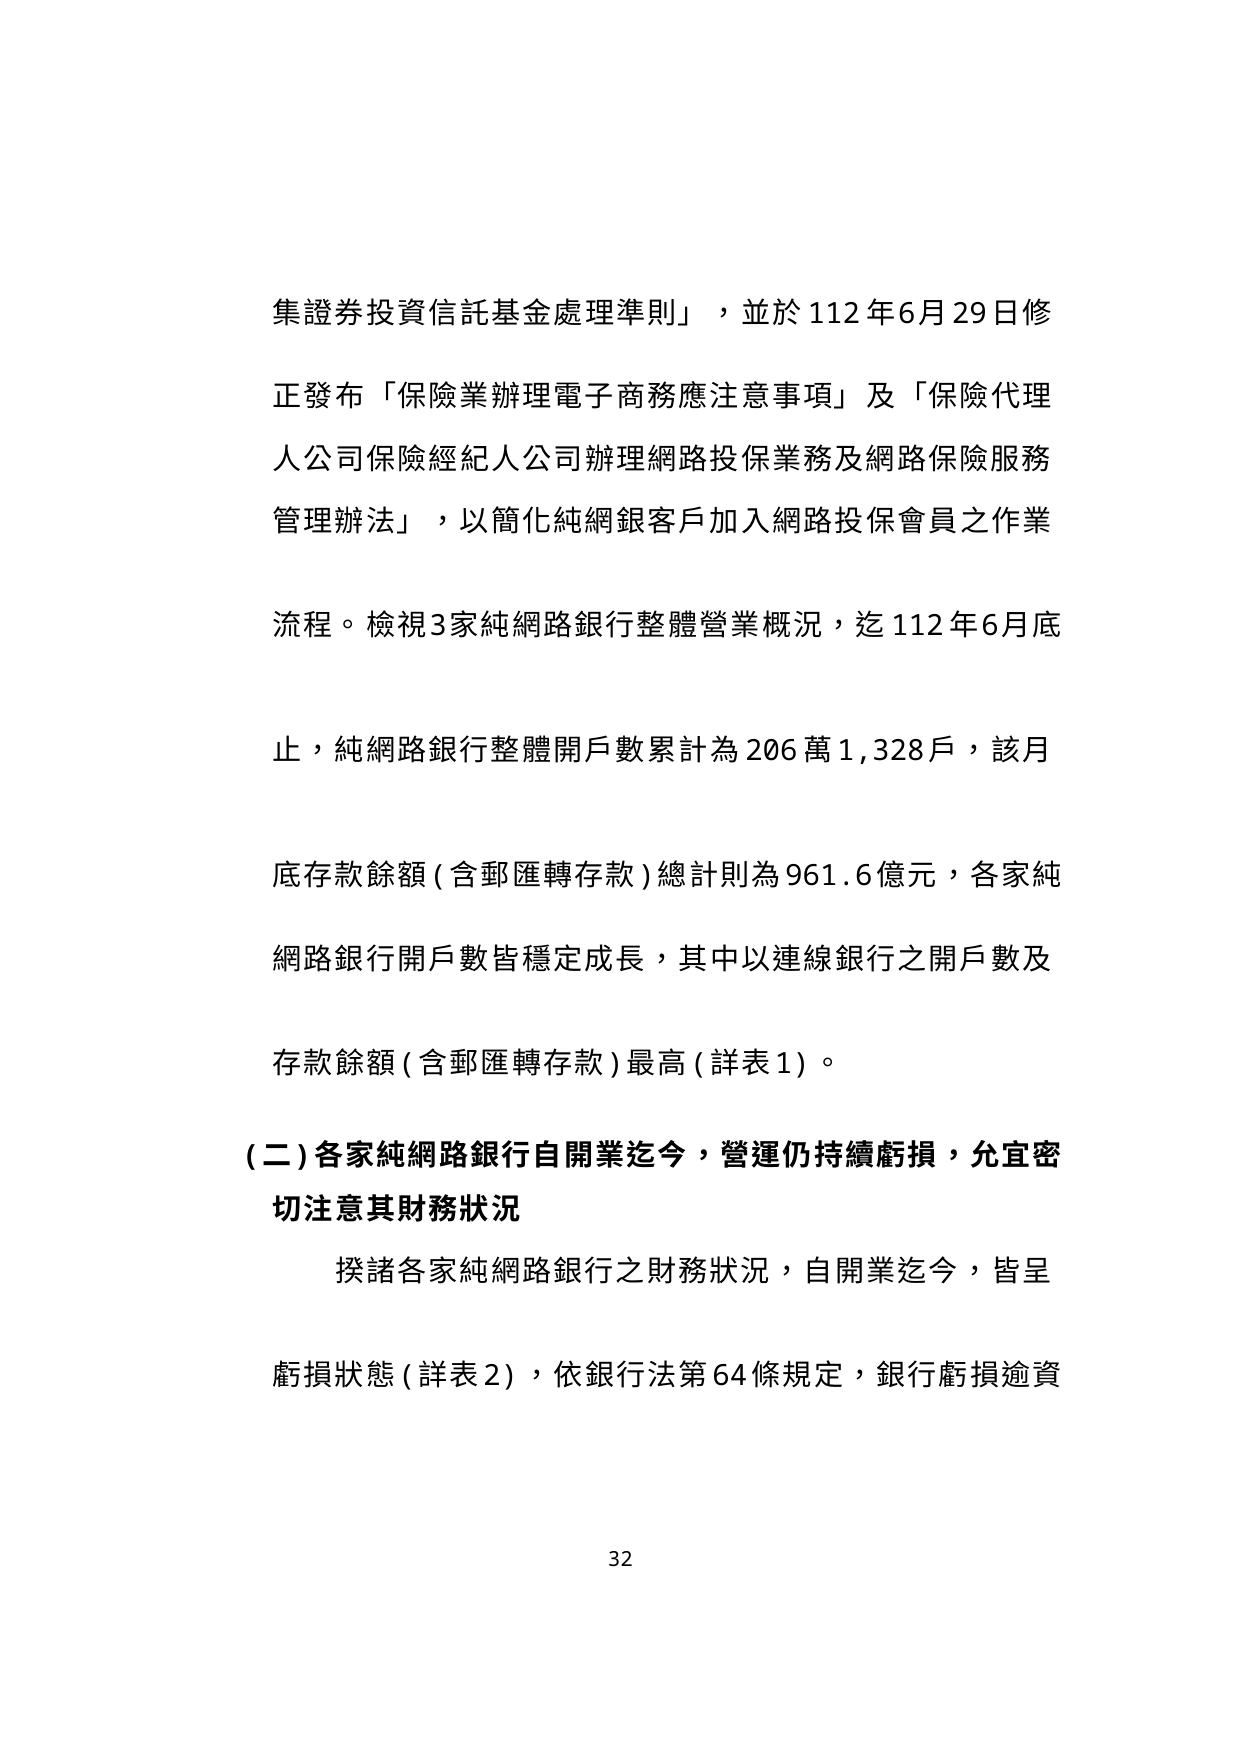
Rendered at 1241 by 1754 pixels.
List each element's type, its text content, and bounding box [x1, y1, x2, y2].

text (二)各家純網路銀行自開業迄今，營運仍持續虧損，允宜密切注意其財務狀況 [236, 1102, 1063, 1227]
text 集證券投資信託基金處理準則」，並於112年6月29日修正發布「保險業辦理電子商務應注意事項」及「保險代理人公司保險經紀人公司辦理網路投保業務及網路保險服務管理辦法」，以簡化純網銀客戶加入網路投保會員之作業流程。檢視3家純網路銀行整體營業概況，迄112年6月底止，純網路銀行整體開戶數累計為206萬1,328戶，該月底存款餘額(含郵匯轉存款)總計則為961.6億元，各家純網路銀行開戶數皆穩定成長，其中以連線銀行之開戶數及存款餘額(含郵匯轉存款)最高(詳表1)。 [266, 227, 1063, 1102]
text 揆諸各家純網路銀行之財務狀況，自開業迄今，皆呈虧損狀態(詳表2)，依銀行法第64條規定，銀行虧損逾資 [266, 1227, 1063, 1415]
